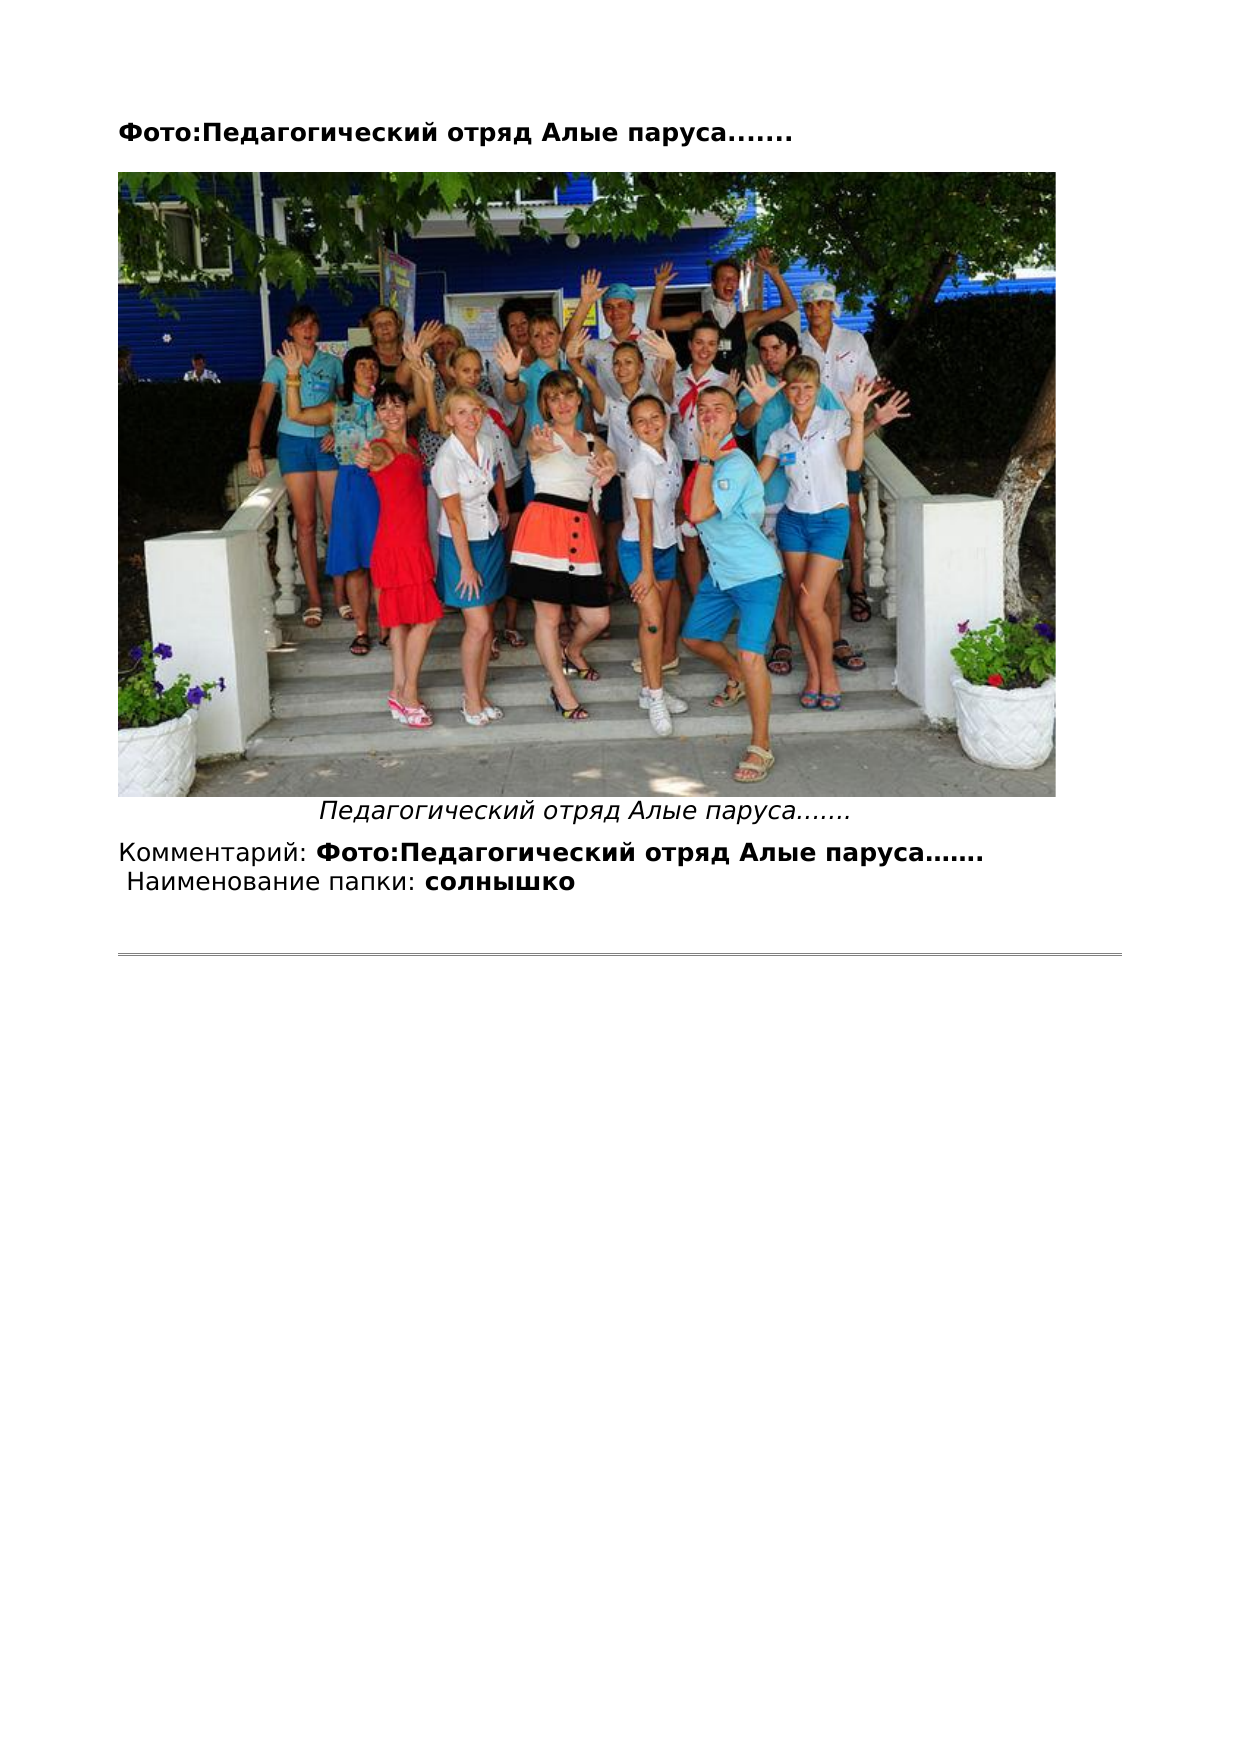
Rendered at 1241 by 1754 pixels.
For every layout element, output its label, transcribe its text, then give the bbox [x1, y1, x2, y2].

picture [118, 172, 1056, 797]
subtitle Фото:Педагогический отряд Алые паруса....... [118, 118, 1122, 147]
text Педагогический отряд Алые паруса....... [118, 797, 1056, 826]
text Комментарий: Фото:Педагогический отряд Алые паруса……. Наименование папки: солнышко [118, 838, 1122, 926]
